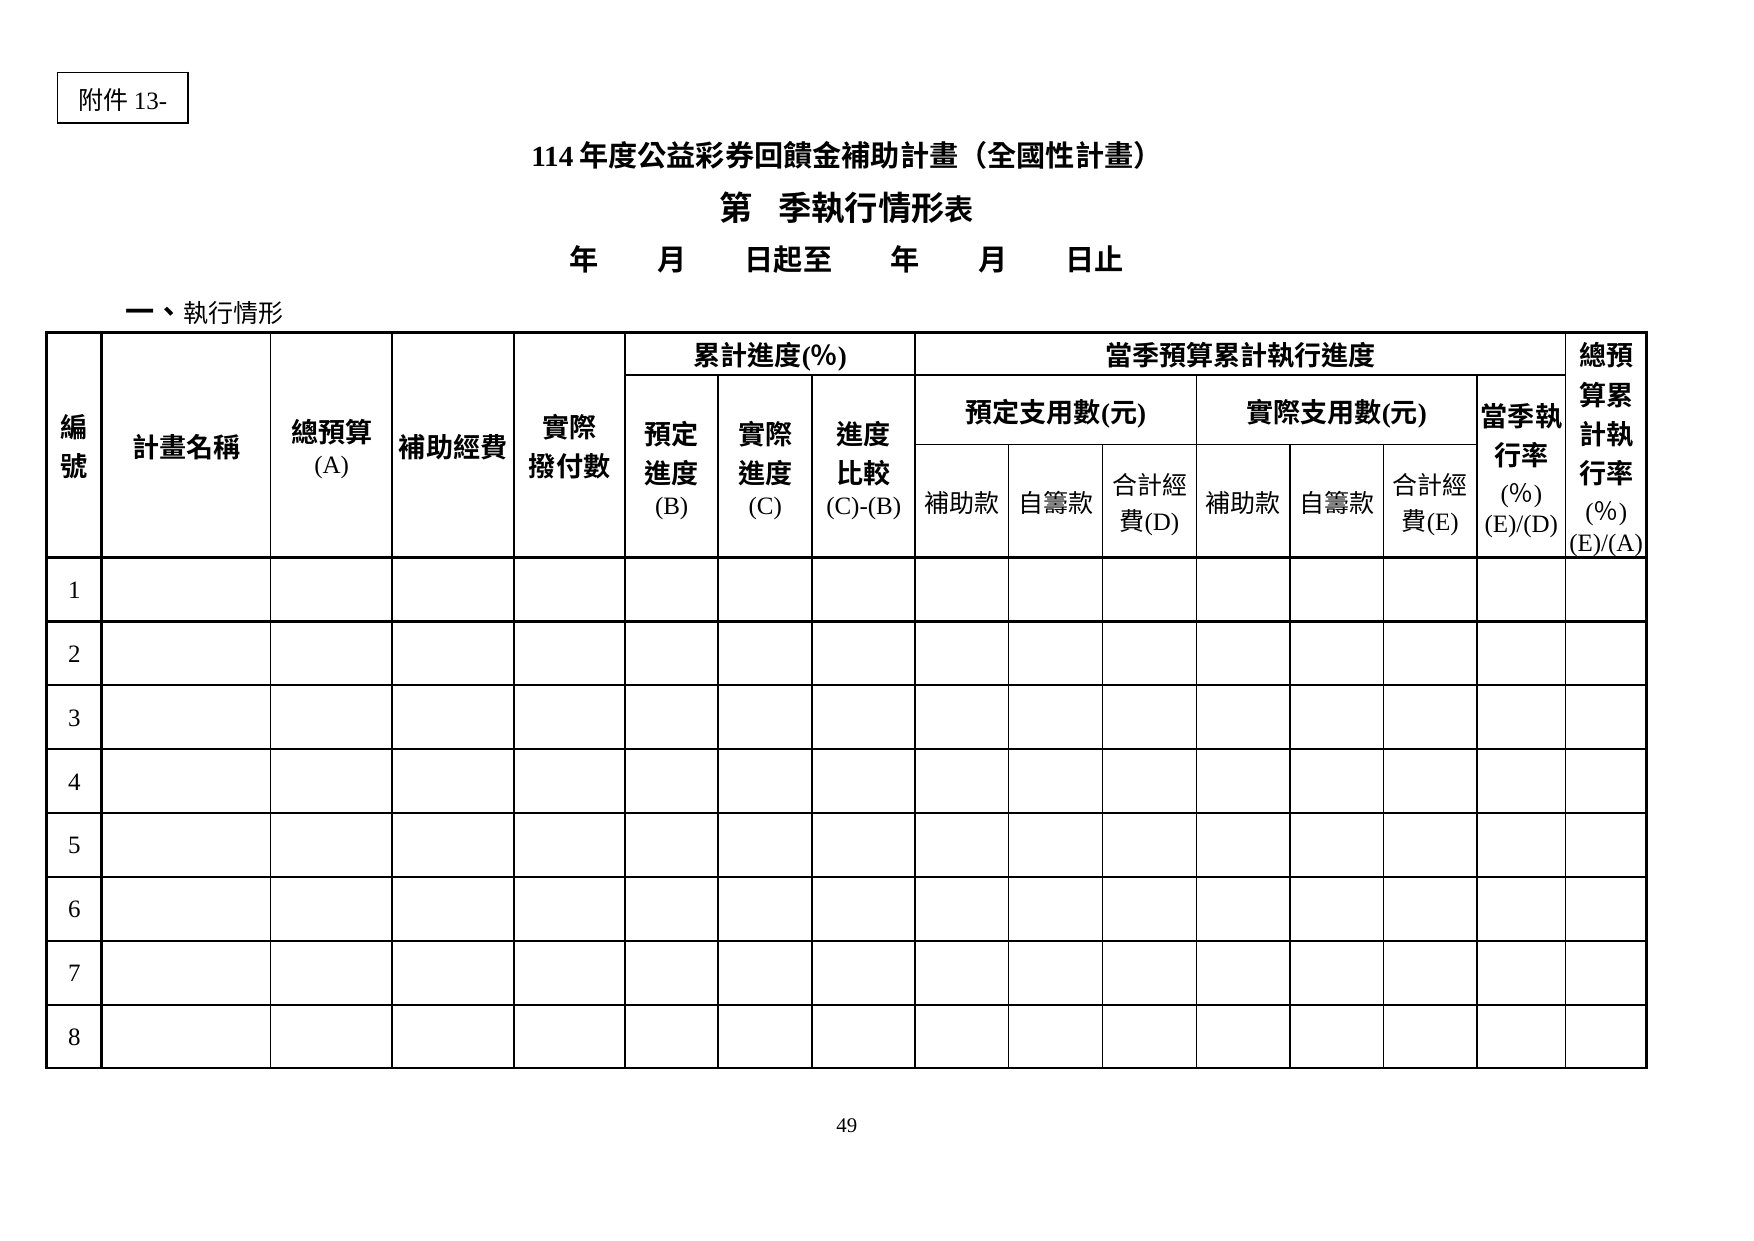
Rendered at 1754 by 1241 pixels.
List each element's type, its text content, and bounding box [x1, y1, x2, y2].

table_cell [271, 559, 391, 620]
table_cell 5 [48, 814, 100, 876]
table_cell [1197, 559, 1289, 620]
table_cell [103, 942, 270, 1003]
table_cell [813, 942, 914, 1003]
table_cell [1009, 686, 1102, 748]
table_cell 補助款 [916, 445, 1008, 556]
table_cell [1566, 686, 1645, 748]
table_cell [515, 814, 624, 876]
table_cell [1103, 750, 1196, 812]
table_cell [271, 623, 391, 684]
table_cell [916, 686, 1008, 748]
table_header 編號 [48, 334, 100, 556]
table_cell [719, 686, 811, 748]
table_cell [103, 623, 270, 684]
table_cell [1384, 878, 1476, 939]
table_cell 8 [48, 1006, 100, 1067]
table_cell [1197, 750, 1289, 812]
table_cell [1009, 1006, 1102, 1067]
table_cell [393, 1006, 513, 1067]
table_cell [393, 750, 513, 812]
table_cell 實際支用數(元) [1197, 376, 1476, 444]
table_cell [916, 623, 1008, 684]
table_cell [1384, 814, 1476, 876]
table_header 補助經費 [393, 334, 513, 556]
table_cell [916, 878, 1008, 939]
table_cell 2 [48, 623, 100, 684]
table_cell [1566, 559, 1645, 620]
table_cell [813, 750, 914, 812]
table_cell [626, 942, 717, 1003]
table_cell 實際 進度 (C) [719, 376, 811, 556]
table_header 計畫名稱 [103, 334, 270, 556]
table_cell [626, 750, 717, 812]
table_cell [1009, 814, 1102, 876]
table_cell [813, 878, 914, 939]
table_cell [1478, 686, 1565, 748]
table_cell [271, 686, 391, 748]
table_cell [719, 1006, 811, 1067]
table_cell 6 [48, 878, 100, 939]
table_cell 合計經費(D) [1103, 445, 1196, 556]
table_cell [1384, 559, 1476, 620]
table_cell [515, 559, 624, 620]
table_cell 7 [48, 942, 100, 1003]
table_cell [515, 1006, 624, 1067]
table_cell 合計經費(E) [1384, 445, 1476, 556]
text 附件13-1 [73, 81, 172, 115]
table_cell [103, 559, 270, 620]
table_cell [1566, 1006, 1645, 1067]
table_cell [1291, 750, 1383, 812]
table_cell [916, 942, 1008, 1003]
table_cell [719, 942, 811, 1003]
table_cell [813, 686, 914, 748]
table_cell [103, 1006, 270, 1067]
table_cell [626, 623, 717, 684]
text 年 月 日起至 年 月 日止 [75, 237, 1618, 279]
table_cell [1384, 1006, 1476, 1067]
table_cell [1103, 559, 1196, 620]
table_cell [719, 750, 811, 812]
table_cell [103, 686, 270, 748]
table_cell [719, 878, 811, 939]
table_cell [271, 942, 391, 1003]
table_cell [1009, 559, 1102, 620]
table_cell [1291, 814, 1383, 876]
table_cell [626, 878, 717, 939]
table_cell [1009, 750, 1102, 812]
table_cell [813, 1006, 914, 1067]
table_cell [813, 814, 914, 876]
table_cell [1197, 686, 1289, 748]
table_cell 當季執行率(％)(E)/(D) [1478, 376, 1565, 556]
table_cell [1291, 559, 1383, 620]
table_cell [103, 878, 270, 939]
table_cell 預定支用數(元) [916, 376, 1196, 444]
table_cell [1009, 942, 1102, 1003]
table_header 總預算 (A) [271, 334, 391, 556]
table_cell [813, 623, 914, 684]
table_cell [393, 559, 513, 620]
table_cell 1 [48, 559, 100, 620]
table_cell [1291, 686, 1383, 748]
table_cell [916, 1006, 1008, 1067]
table_cell [1478, 1006, 1565, 1067]
table_header 總預算累計執行率(％)(E)/(A) [1566, 334, 1645, 556]
text 第 季執行情形表 [75, 181, 1618, 230]
table_cell 進度 比較 (C)-(B) [813, 376, 914, 556]
table_cell [103, 750, 270, 812]
table_cell [515, 750, 624, 812]
table_cell [916, 559, 1008, 620]
table_cell [1384, 686, 1476, 748]
table_header 當季預算累計執行進度 [916, 334, 1565, 374]
table_cell [1566, 750, 1645, 812]
table_cell [1566, 814, 1645, 876]
table_cell [1384, 750, 1476, 812]
table_cell [1291, 623, 1383, 684]
table_cell [103, 814, 270, 876]
table_cell 4 [48, 750, 100, 812]
table_cell [1384, 942, 1476, 1003]
table_cell [1566, 623, 1645, 684]
table_cell [1197, 814, 1289, 876]
table_cell [515, 942, 624, 1003]
table_cell [1478, 814, 1565, 876]
table_cell [1103, 878, 1196, 939]
table_cell [393, 814, 513, 876]
table_cell [813, 559, 914, 620]
table_cell [626, 1006, 717, 1067]
table_cell [1009, 878, 1102, 939]
table_cell [719, 814, 811, 876]
table_cell [393, 942, 513, 1003]
table_cell [1478, 559, 1565, 620]
table_cell [515, 623, 624, 684]
table_cell [1291, 878, 1383, 939]
table_cell [1197, 942, 1289, 1003]
table_header 實際 撥付數 [515, 334, 624, 556]
table_cell [719, 623, 811, 684]
table_cell [515, 686, 624, 748]
table_cell [1478, 750, 1565, 812]
table_cell [1384, 623, 1476, 684]
table_cell 3 [48, 686, 100, 748]
table_cell [1009, 623, 1102, 684]
table_cell [393, 686, 513, 748]
table_cell [271, 750, 391, 812]
table_cell [1103, 623, 1196, 684]
table_cell 預定 進度 (B) [626, 376, 717, 556]
text 一、執行情形 [125, 285, 1618, 331]
table_cell [1478, 878, 1565, 939]
table_cell [1566, 878, 1645, 939]
table_cell [1103, 814, 1196, 876]
table_cell [1197, 623, 1289, 684]
table_cell [1103, 686, 1196, 748]
table_cell [626, 814, 717, 876]
table_cell [1103, 1006, 1196, 1067]
table_cell [1478, 623, 1565, 684]
table_cell 補助款 [1197, 445, 1289, 556]
table_cell [271, 1006, 391, 1067]
table_cell [1566, 942, 1645, 1003]
table_cell [916, 750, 1008, 812]
table_cell 自籌款 [1009, 445, 1102, 556]
table_cell [393, 623, 513, 684]
table_cell [1197, 1006, 1289, 1067]
table_cell [515, 878, 624, 939]
table_cell [1197, 878, 1289, 939]
table_cell [1291, 1006, 1383, 1067]
text 114年度公益彩券回饋金補助計畫（全國性計畫） [75, 133, 1618, 175]
table_cell [393, 878, 513, 939]
table_header 累計進度(％) [626, 334, 914, 374]
table_cell [1103, 942, 1196, 1003]
table_cell [271, 878, 391, 939]
table_cell [1291, 942, 1383, 1003]
table_cell [271, 814, 391, 876]
table_cell [626, 559, 717, 620]
table_cell [1478, 942, 1565, 1003]
table_cell 自籌款 [1291, 445, 1383, 556]
table_cell [719, 559, 811, 620]
table_cell [626, 686, 717, 748]
table_cell [916, 814, 1008, 876]
